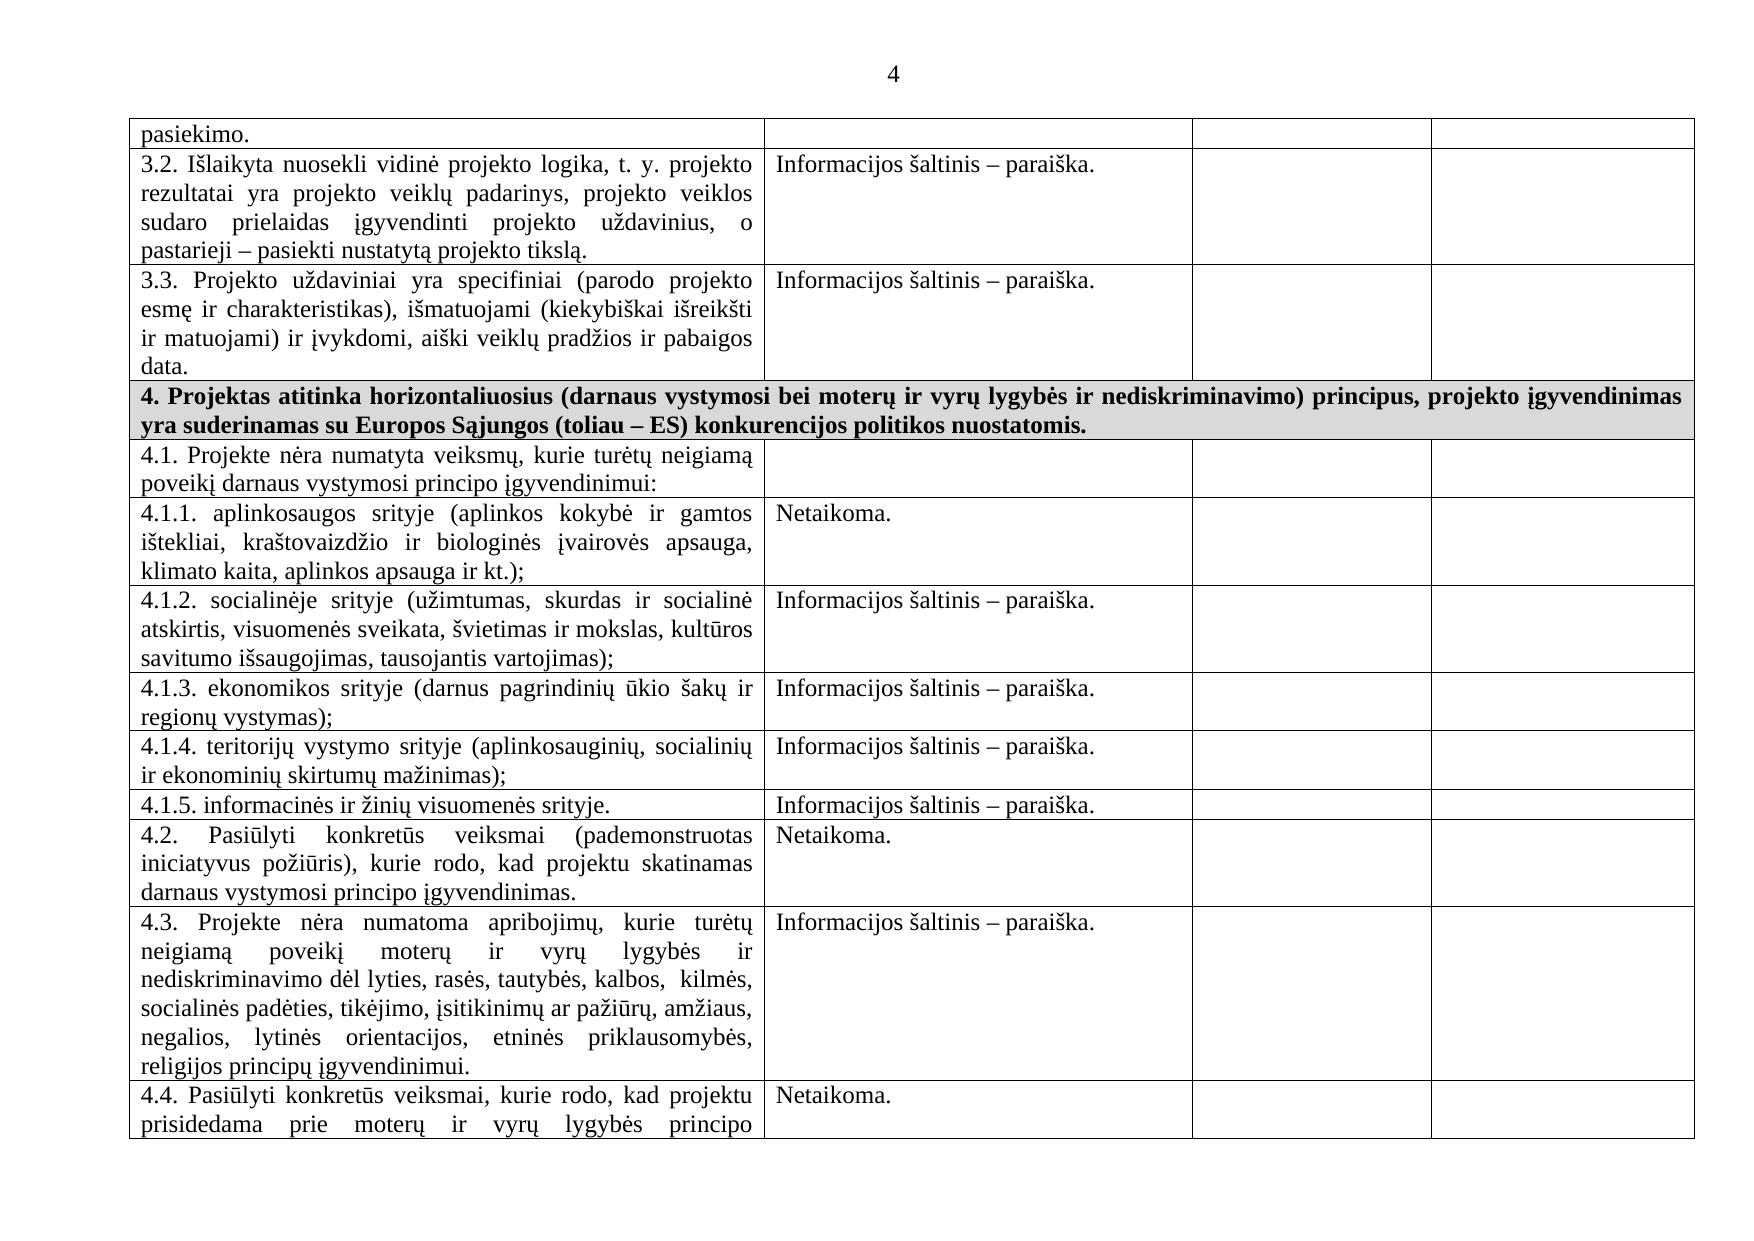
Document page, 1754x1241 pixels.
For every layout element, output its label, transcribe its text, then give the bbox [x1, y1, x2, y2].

table_cell [1432, 440, 1694, 497]
table_cell 4.1.3. ekonomikos srityje (darnus pagrindinių ūkio šakų ir regionų vystymas); [130, 673, 764, 730]
table_cell 4.3. Projekte nėra numatoma apribojimų, kurie turėtų neigiamą poveikį moterų ir vyrų lygybės ir nediskriminavimo dėl lyties, rasės, tautybės, kalbos, kilmės, socialinės padėties, tikėjimo, įsitikinimų ar pažiūrų, amžiaus, negalios, lytinės orientacijos, etninės priklausomybės, religijos principų įgyvendinimui. [130, 907, 764, 1079]
table_cell [1193, 440, 1431, 497]
table_cell [1193, 586, 1431, 672]
table_cell 4.4. Pasiūlyti konkretūs veiksmai, kurie rodo, kad projektu prisidedama prie moterų ir vyrų lygybės principo [130, 1081, 764, 1138]
table_cell Informacijos šaltinis – paraiška. [765, 790, 1192, 819]
table_cell Informacijos šaltinis – paraiška. [765, 149, 1192, 264]
table_cell pasiekimo. [130, 119, 764, 148]
table_cell Netaikoma. [765, 1081, 1192, 1138]
table_cell 3.3. Projekto uždaviniai yra specifiniai (parodo projekto esmę ir charakteristikas), išmatuojami (kiekybiškai išreikšti ir matuojami) ir įvykdomi, aiški veiklų pradžios ir pabaigos data. [130, 265, 764, 380]
table_cell 4.2. Pasiūlyti konkretūs veiksmai (pademonstruotas iniciatyvus požiūris), kurie rodo, kad projektu skatinamas darnaus vystymosi principo įgyvendinimas. [130, 820, 764, 906]
table_cell [1432, 907, 1694, 1079]
table_cell [1193, 673, 1431, 730]
table_cell [1193, 265, 1431, 380]
table_cell Informacijos šaltinis – paraiška. [765, 907, 1192, 1079]
table_cell [1193, 498, 1431, 584]
table_cell [1432, 790, 1694, 819]
table_cell 4.1.2. socialinėje srityje (užimtumas, skurdas ir socialinė atskirtis, visuomenės sveikata, švietimas ir mokslas, kultūros savitumo išsaugojimas, tausojantis vartojimas); [130, 586, 764, 672]
table_cell [1432, 731, 1694, 789]
table_cell Netaikoma. [765, 820, 1192, 906]
table_cell Informacijos šaltinis – paraiška. [765, 586, 1192, 672]
table_cell [1432, 119, 1694, 148]
table_cell [1432, 149, 1694, 264]
table_cell 4.1.5. informacinės ir žinių visuomenės srityje. [130, 790, 764, 819]
table_cell [1193, 149, 1431, 264]
table_cell [1432, 498, 1694, 584]
table_cell [1432, 820, 1694, 906]
table_cell [1193, 1081, 1431, 1138]
table_cell Informacijos šaltinis – paraiška. [765, 673, 1192, 730]
table_cell [1432, 1081, 1694, 1138]
table_cell Informacijos šaltinis – paraiška. [765, 731, 1192, 789]
table_cell 4.1. Projekte nėra numatyta veiksmų, kurie turėtų neigiamą poveikį darnaus vystymosi principo įgyvendinimui: [130, 440, 764, 497]
table_cell [1432, 586, 1694, 672]
table_cell 4.1.1. aplinkosaugos srityje (aplinkos kokybė ir gamtos ištekliai, kraštovaizdžio ir biologinės įvairovės apsauga, klimato kaita, aplinkos apsauga ir kt.); [130, 498, 764, 584]
table_cell Netaikoma. [765, 498, 1192, 584]
table_cell [1193, 820, 1431, 906]
table_cell [765, 440, 1192, 497]
table_cell [1193, 119, 1431, 148]
table_cell [1193, 731, 1431, 789]
table_cell 4. Projektas atitinka horizontaliuosius (darnaus vystymosi bei moterų ir vyrų lygybės ir nediskriminavimo) principus, projekto įgyvendinimas yra suderinamas su Europos Sąjungos (toliau – ES) konkurencijos politikos nuostatomis. [130, 381, 1694, 439]
table_cell 3.2. Išlaikyta nuosekli vidinė projekto logika, t. y. projekto rezultatai yra projekto veiklų padarinys, projekto veiklos sudaro prielaidas įgyvendinti projekto uždavinius, o pastarieji – pasiekti nustatytą projekto tikslą. [130, 149, 764, 264]
table_cell [1193, 790, 1431, 819]
table_cell [1193, 907, 1431, 1079]
table_cell 4.1.4. teritorijų vystymo srityje (aplinkosauginių, socialinių ir ekonominių skirtumų mažinimas); [130, 731, 764, 789]
table_cell [1432, 265, 1694, 380]
table_cell Informacijos šaltinis – paraiška. [765, 265, 1192, 380]
table_cell [765, 119, 1192, 148]
table_cell [1432, 673, 1694, 730]
